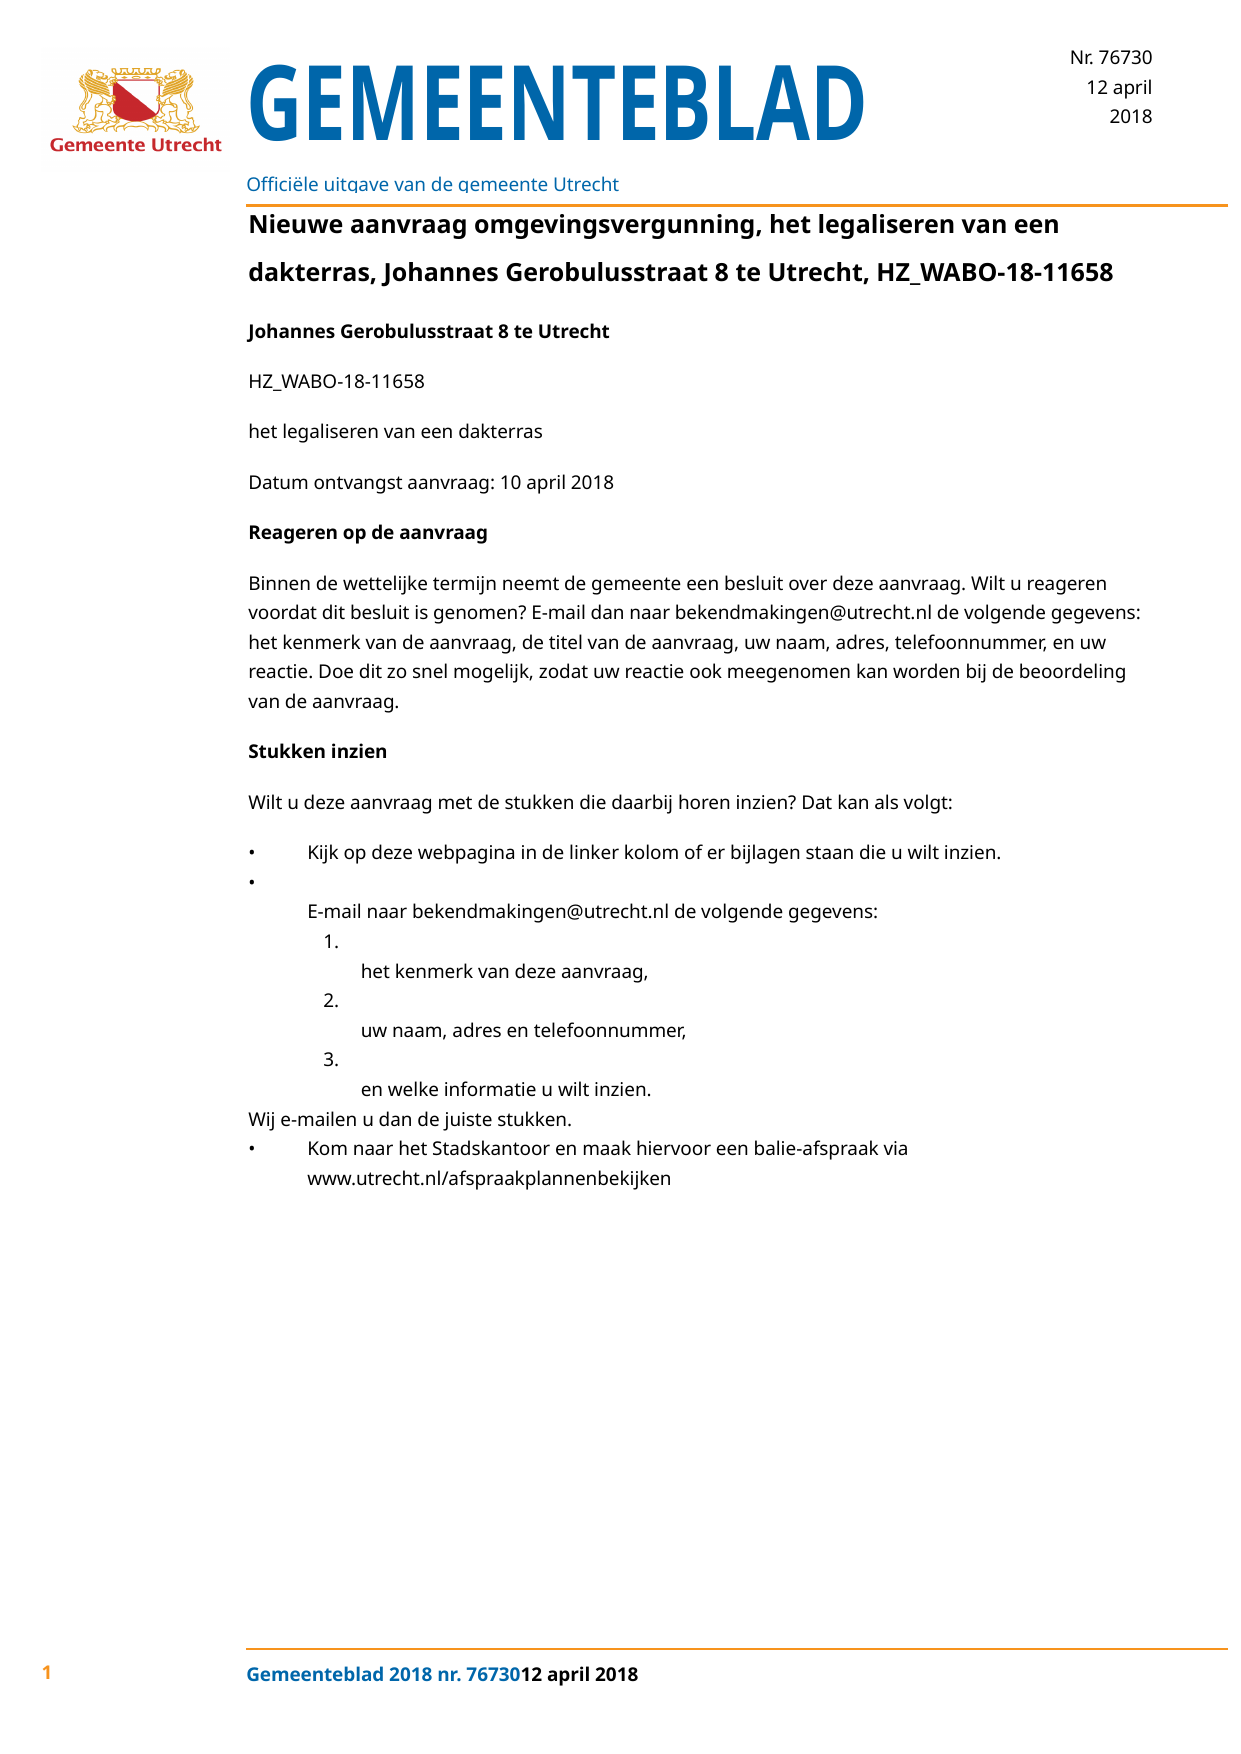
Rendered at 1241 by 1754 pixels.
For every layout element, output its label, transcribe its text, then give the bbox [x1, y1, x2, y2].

text Wij e-mailen u dan de juiste stukken. [248, 1106, 1152, 1132]
text Nieuwe aanvraag omgevingsvergunning, het legaliseren van een dakterras, Johannes Gerobulusstraat 8 te Utrecht, HZ_WABO-18-11658 [248, 207, 1152, 288]
list Kom naar het Stadskantoor en maak hiervoor een balie-afspraak via www.utrecht.nl/afspraakplannenbekijken [248, 1135, 1152, 1191]
text Johannes Gerobulusstraat 8 te Utrecht [248, 318, 1152, 344]
picture [41, 47, 231, 172]
text Binnen de wettelijke termijn neemt de gemeente een besluit over deze aanvraag. Wilt u reageren voordat dit besluit is genomen? E-mail dan naar bekendmakingen@utrecht.nl de volgende gegevens: het kenmerk van de aanvraag, de titel van de aanvraag, uw naam, adres, telefoonnummer, en uw reactie. Doe dit zo snel mogelijk, zodat uw reactie ook meegenomen kan worden bij de beoordeling van de aanvraag. [248, 570, 1152, 714]
list E-mail naar bekendmakingen@utrecht.nl de volgende gegevens: [248, 899, 1152, 924]
text Stukken inzien [248, 739, 1152, 764]
text HZ_WABO-18-11658 [248, 368, 1152, 394]
list en welke informatie u wilt inzien. [323, 1076, 1152, 1102]
list Kijk op deze webpagina in de linker kolom of er bijlagen staan die u wilt inzien. [248, 839, 1152, 865]
text het legaliseren van een dakterras [248, 419, 1152, 444]
list het kenmerk van deze aanvraag, [323, 958, 1152, 984]
list uw naam, adres en telefoonnummer, [323, 1017, 1152, 1043]
text Reageren op de aanvraag [248, 519, 1152, 545]
text Datum ontvangst aanvraag: 10 april 2018 [248, 469, 1152, 495]
text Wilt u deze aanvraag met de stukken die daarbij horen inzien? Dat kan als volgt: [248, 789, 1152, 815]
